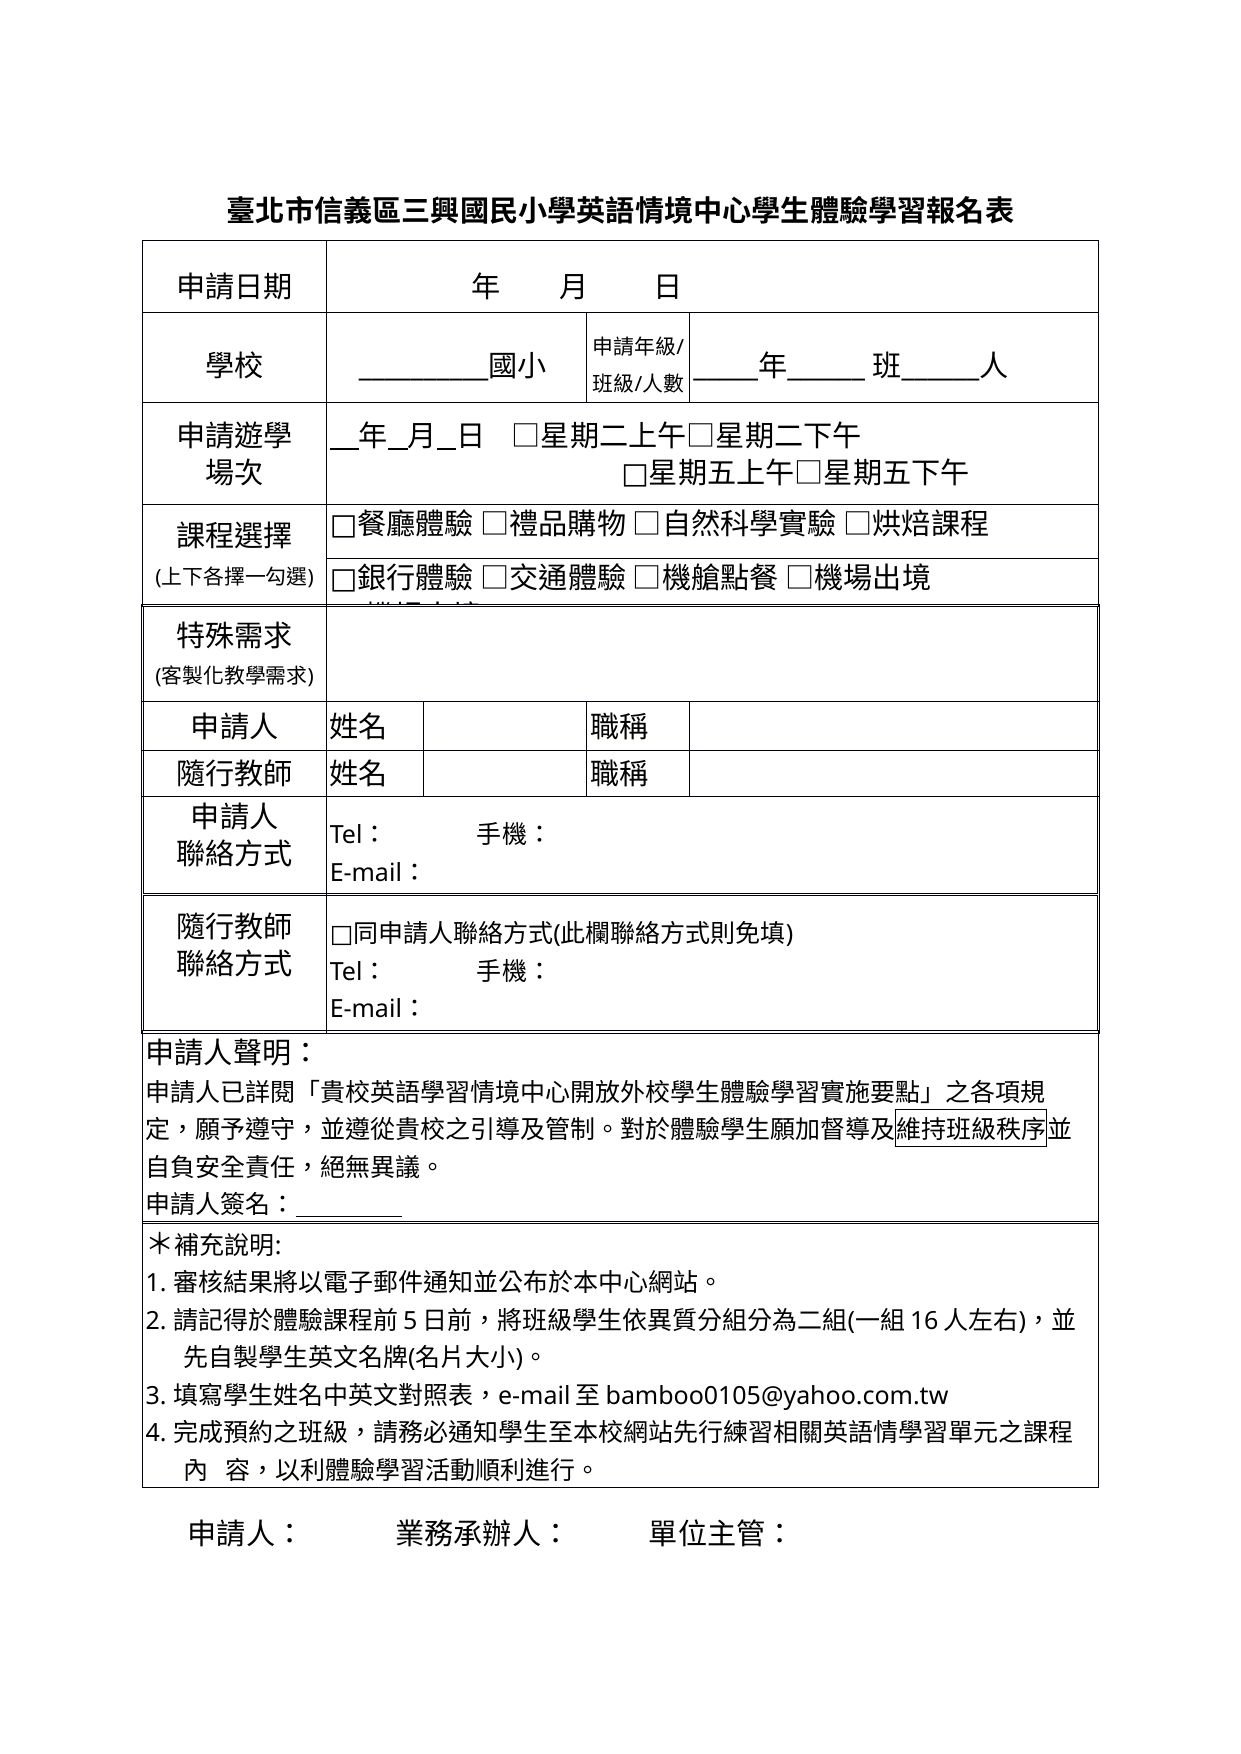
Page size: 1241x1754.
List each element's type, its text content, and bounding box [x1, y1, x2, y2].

table_cell 職稱 [587, 751, 689, 796]
table_cell Tel： 手機： E-mail： [327, 797, 1097, 893]
table_cell 申請人 [144, 702, 326, 749]
table_header 申請日期 [143, 241, 326, 312]
table_cell [424, 751, 586, 796]
table_header 年 月 日 [327, 241, 1098, 312]
table_cell [327, 607, 1097, 701]
table_cell 隨行教師 聯絡方式 [144, 896, 326, 1030]
table_cell [424, 702, 586, 749]
table_cell ＊補充說明: 1. 審核結果將以電子郵件通知並公布於本中心網站。 2. 請記得於體驗課程前5日前，將班級學生依異質分組分為二組(一組16人左右)，並先自製學生英文名牌(名片大小)。 3. 填寫學生姓名中英文對照表，e-mail至bamboo0105@yahoo.com.tw 4. 完成預約之班級，請務必通知學生至本校網站先行練習相關英語情學習單元之課程內 容，以利體驗學習活動順利進行。 [143, 1224, 1098, 1487]
table_cell □餐廳體驗 □禮品購物 □自然科學實驗 □烘焙課程 [327, 505, 1098, 558]
table_cell 姓名 [327, 702, 423, 749]
table_cell 特殊需求 (客製化教學需求) [144, 607, 326, 701]
table_cell [690, 702, 1097, 749]
table_cell 姓名 [327, 751, 423, 796]
text 臺北市信義區三興國民小學英語情境中心學生體驗學習報名表 [187, 164, 1053, 239]
table_cell 課程選擇 (上下各擇一勾選) [143, 505, 326, 604]
table_cell [690, 751, 1097, 796]
table_cell _____年______ 班______人 [690, 313, 1098, 402]
table_cell 年 月 日 □星期二上午□星期二下午 □星期五上午□星期五下午 [327, 403, 1098, 504]
table_cell 申請人聲明： 申請人已詳閱「貴校英語學習情境中心開放外校學生體驗學習實施要點」之各項規定，願予遵守，並遵從貴校之引導及管制。對於體驗學生願加督導及維持班級秩序並自負安全責任，絕無異議。 申請人簽名： [143, 1034, 1098, 1221]
table_cell 申請遊學 場次 [143, 403, 326, 504]
table_cell □同申請人聯絡方式(此欄聯絡方式則免填) Tel： 手機： E-mail： [327, 896, 1097, 1030]
table_cell □銀行體驗 □交通體驗 □機艙點餐 □機場出境 機場出境 [327, 559, 1098, 604]
text 申請人： 業務承辦人： 單位主管： [187, 1488, 1053, 1563]
table_cell 職稱 [587, 702, 689, 749]
table_cell 學校 [143, 313, 326, 402]
table_cell 隨行教師 [144, 751, 326, 796]
table_cell 申請年級/ 班級/人數 [587, 313, 689, 402]
table_cell 申請人 聯絡方式 [144, 797, 326, 893]
table_cell __________國小 [327, 313, 586, 402]
